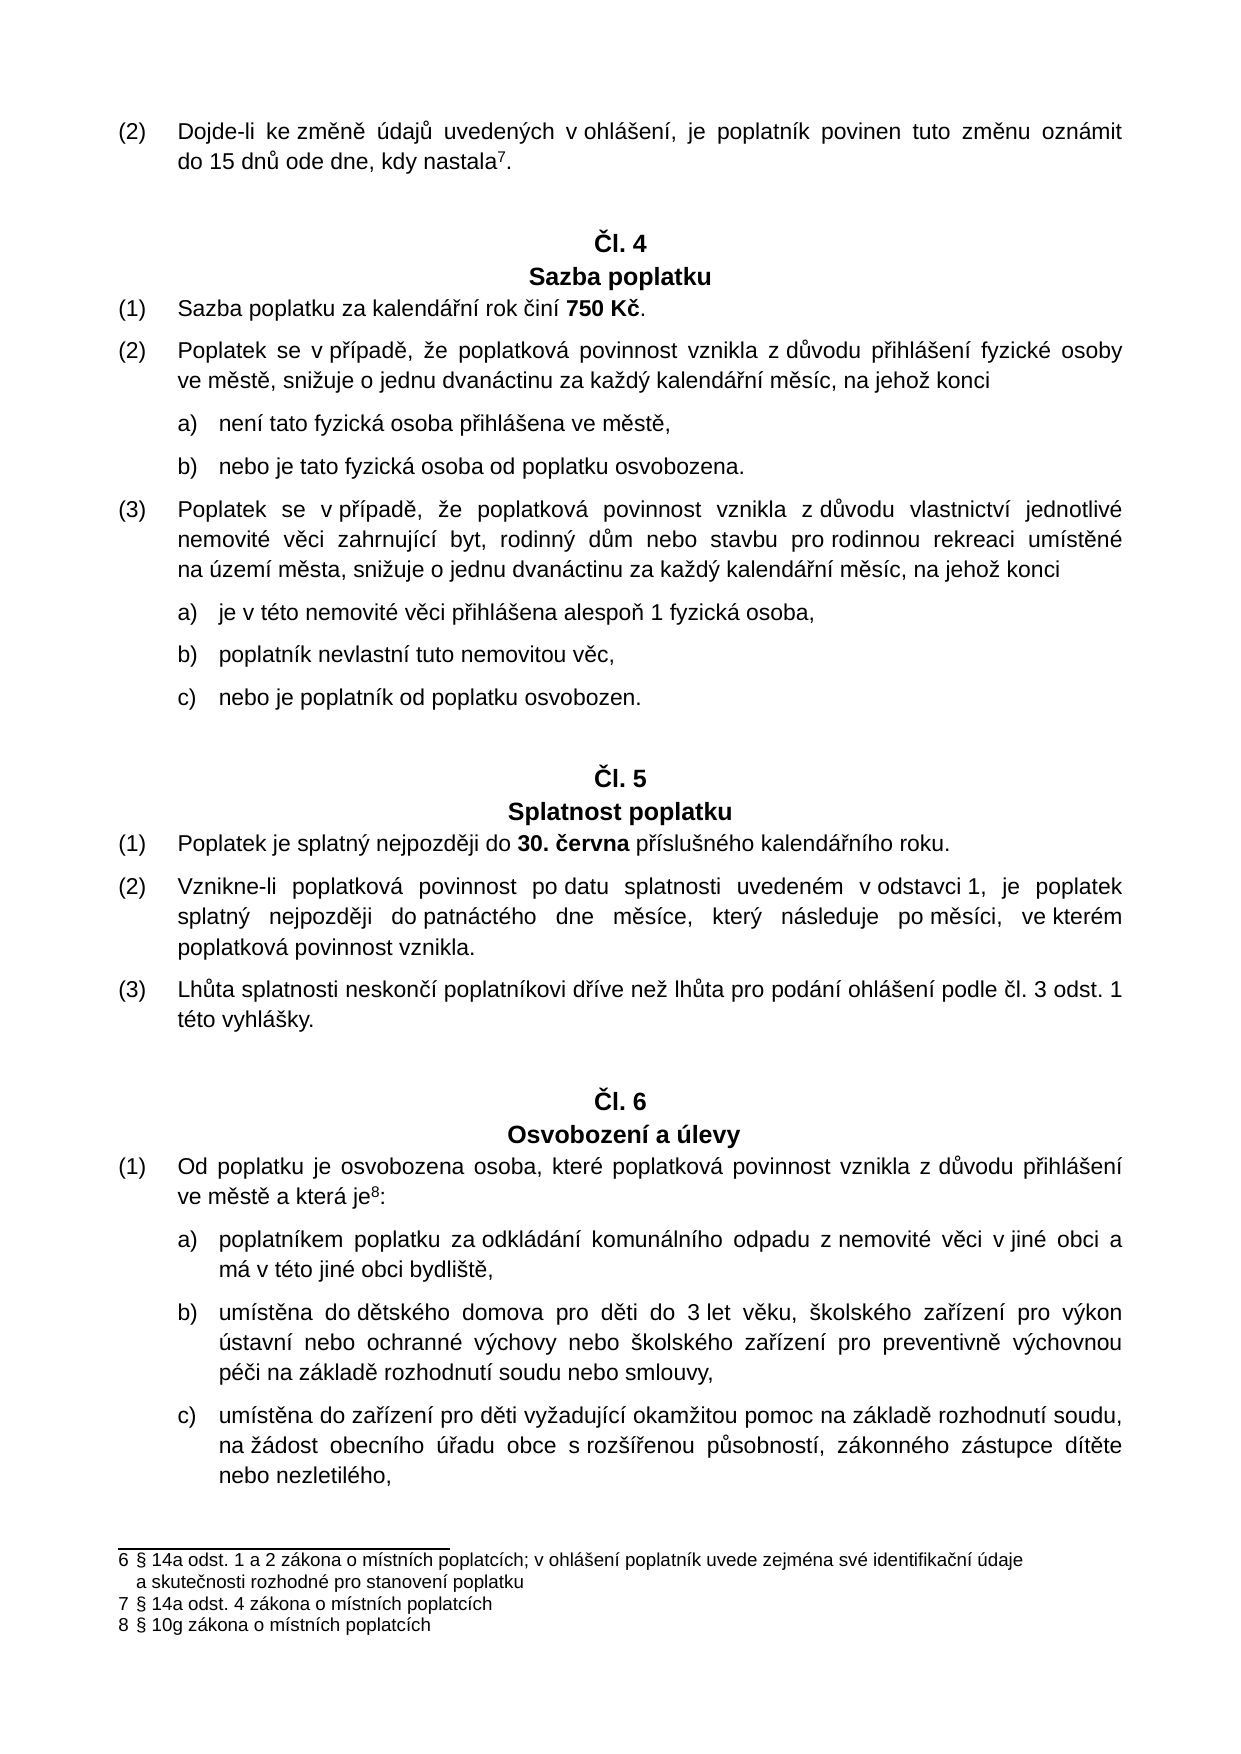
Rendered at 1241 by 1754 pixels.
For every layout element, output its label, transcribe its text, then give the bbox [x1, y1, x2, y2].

subtitle Čl. 5 Splatnost poplatku [118, 764, 1122, 826]
list Vznikne-li poplatková povinnost po datu splatnosti uvedeném v odstavci 1, je poplatek splatný nejpozději do patnáctého dne měsíce, který následuje po měsíci, ve kterém poplatková povinnost vznikla. [118, 873, 1122, 960]
list Poplatek je splatný nejpozději do 30. června příslušného kalendářního roku. [118, 830, 1122, 857]
list nebo je poplatník od poplatku osvobozen. [177, 684, 1122, 711]
list Lhůta splatnosti neskončí poplatníkovi dříve než lhůta pro podání ohlášení podle čl. 3 odst. 1 této vyhlášky. [118, 976, 1122, 1033]
list není tato fyzická osoba přihlášena ve městě, [177, 410, 1122, 437]
list umístěna do zařízení pro děti vyžadující okamžitou pomoc na základě rozhodnutí soudu, na žádost obecního úřadu obce s rozšířenou působností, zákonného zástupce dítěte nebo nezletilého, [177, 1402, 1122, 1488]
list nebo je tato fyzická osoba od poplatku osvobozena. [177, 453, 1122, 479]
list Poplatek se v případě, že poplatková povinnost vznikla z důvodu vlastnictví jednotlivé nemovité věci zahrnující byt, rodinný dům nebo stavbu pro rodinnou rekreaci umístěné na území města, snižuje o jednu dvanáctinu za každý kalendářní měsíc, na jehož konci [118, 496, 1122, 582]
subtitle Čl. 6 Osvobození a úlevy [118, 1087, 1122, 1148]
list § 14a odst. 1 a 2 zákona o místních poplatcích; v ohlášení poplatník uvede zejména své identifikační údaje a skutečnosti rozhodné pro stanovení poplatku [118, 1549, 1122, 1592]
list je v této nemovité věci přihlášena alespoň 1 fyzická osoba, [177, 599, 1122, 625]
subtitle Čl. 4 Sazba poplatku [118, 228, 1122, 290]
list § 14a odst. 4 zákona o místních poplatcích [118, 1592, 1122, 1614]
list § 10g zákona o místních poplatcích [118, 1614, 1122, 1635]
list Dojde-li ke změně údajů uvedených v ohlášení, je poplatník povinen tuto změnu oznámit do 15 dnů ode dne, kdy nastala. [118, 118, 1122, 175]
list poplatníkem poplatku za odkládání komunálního odpadu z nemovité věci v jiné obci a má v této jiné obci bydliště, [177, 1226, 1122, 1282]
list Poplatek se v případě, že poplatková povinnost vznikla z důvodu přihlášení fyzické osoby ve městě, snižuje o jednu dvanáctinu za každý kalendářní měsíc, na jehož konci [118, 337, 1122, 394]
list Sazba poplatku za kalendářní rok činí 750 Kč. [118, 294, 1122, 321]
list poplatník nevlastní tuto nemovitou věc, [177, 641, 1122, 668]
list umístěna do dětského domova pro děti do 3 let věku, školského zařízení pro výkon ústavní nebo ochranné výchovy nebo školského zařízení pro preventivně výchovnou péči na základě rozhodnutí soudu nebo smlouvy, [177, 1298, 1122, 1385]
list Od poplatku je osvobozena osoba, které poplatková povinnost vznikla z důvodu přihlášení ve městě a která je: [118, 1153, 1122, 1209]
